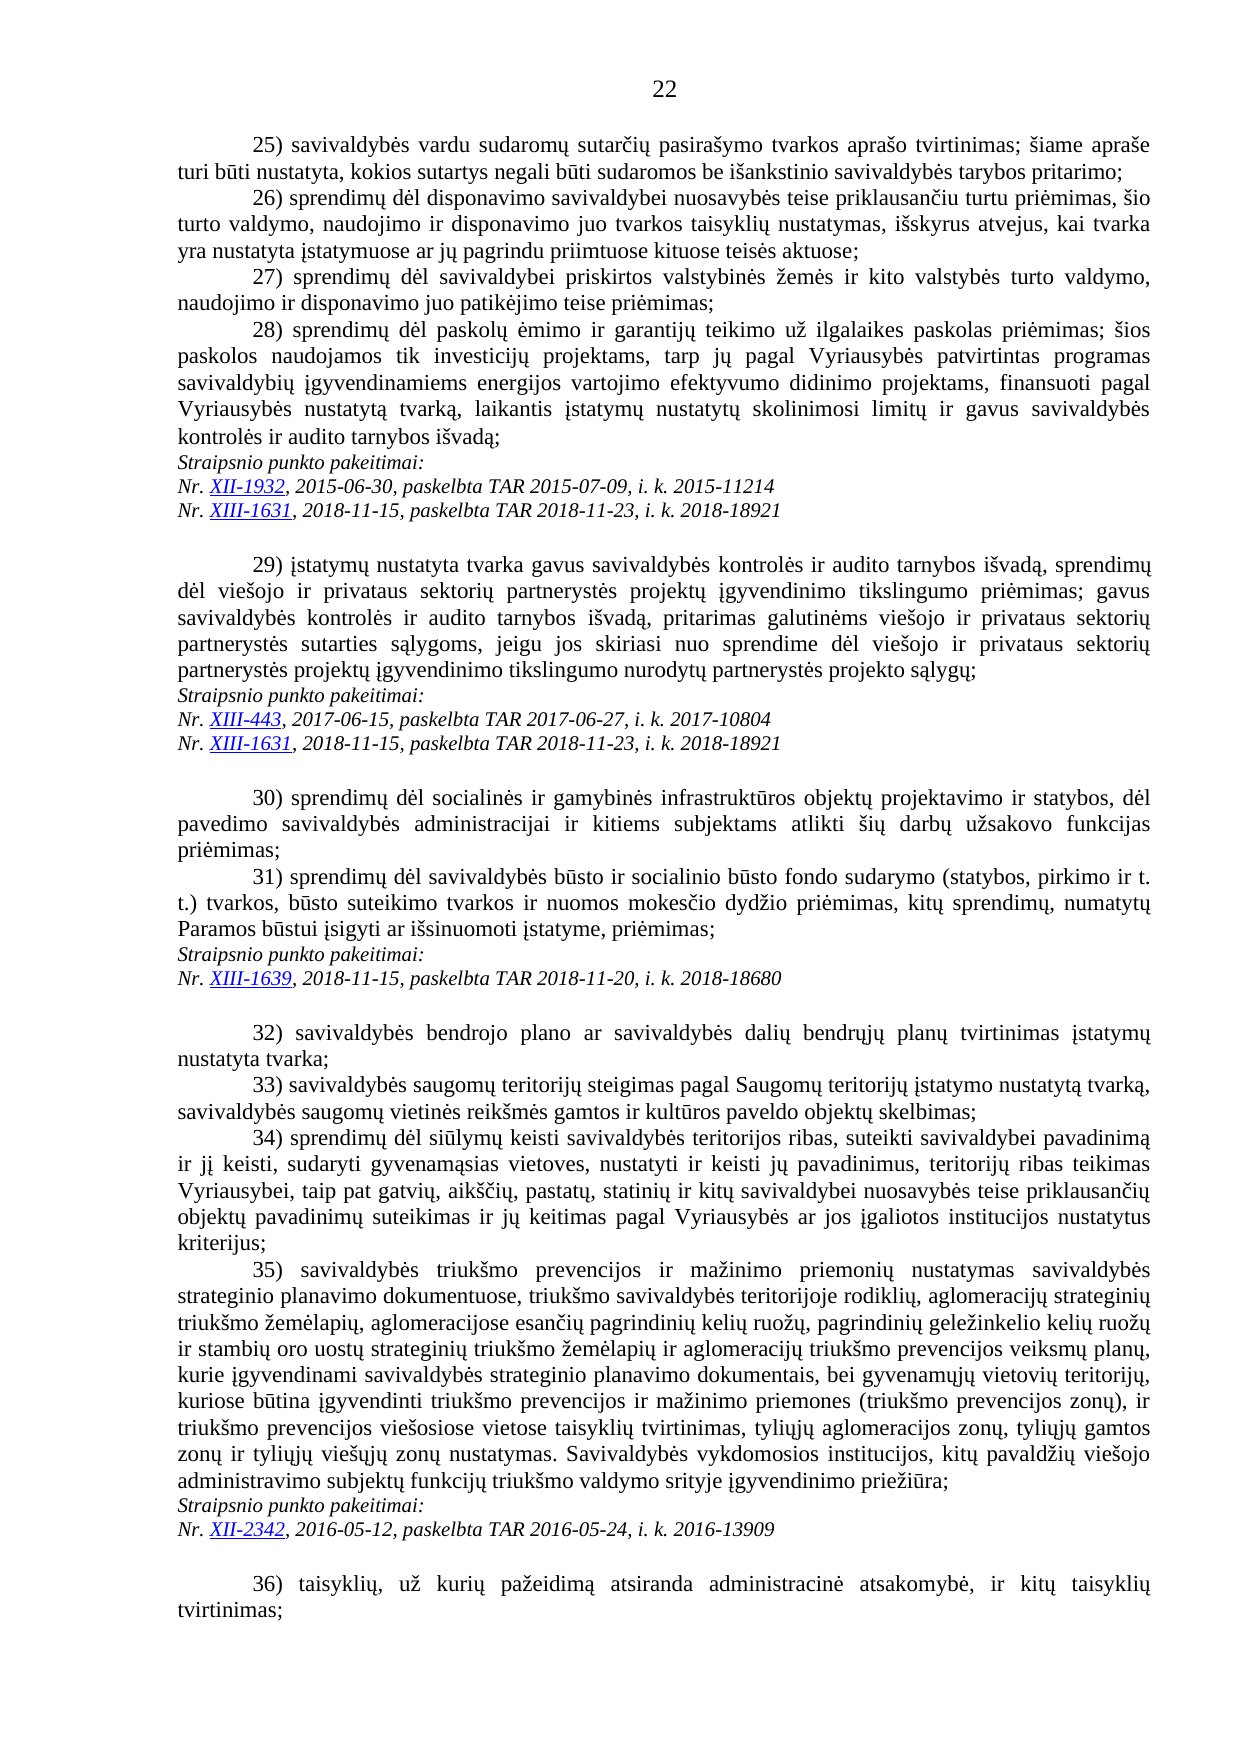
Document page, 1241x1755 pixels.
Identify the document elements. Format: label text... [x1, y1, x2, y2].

text 35) savivaldybės triukšmo prevencijos ir mažinimo priemonių nustatymas savivaldybės strateginio planavimo dokumentuose, triukšmo savivaldybės teritorijoje rodiklių, aglomeracijų strateginių triukšmo žemėlapių, aglomeracijose esančių pagrindinių kelių ruožų, pagrindinių geležinkelio kelių ruožų ir stambių oro uostų strateginių triukšmo žemėlapių ir aglomeracijų triukšmo prevencijos veiksmų planų, kurie įgyvendinami savivaldybės strateginio planavimo dokumentais, bei gyvenamųjų vietovių teritorijų, kuriose būtina įgyvendinti triukšmo prevencijos ir mažinimo priemones (triukšmo prevencijos zonų), ir triukšmo prevencijos viešosiose vietose taisyklių tvirtinimas, tyliųjų aglomeracijos zonų, tyliųjų gamtos zonų ir tyliųjų viešųjų zonų nustatymas. Savivaldybės vykdomosios institucijos, kitų pavaldžių viešojo administravimo subjektų funkcijų triukšmo valdymo srityje įgyvendinimo priežiūra; [177, 1256, 1152, 1493]
text 25) savivaldybės vardu sudaromų sutarčių pasirašymo tvarkos aprašo tvirtinimas; šiame apraše turi būti nustatyta, kokios sutartys negali būti sudaromos be išankstinio savivaldybės tarybos pritarimo; [177, 131, 1152, 184]
text 33) savivaldybės saugomų teritorijų steigimas pagal Saugomų teritorijų įstatymo nustatytą tvarką, savivaldybės saugomų vietinės reikšmės gamtos ir kultūros paveldo objektų skelbimas; [177, 1071, 1152, 1124]
text Straipsnio punkto pakeitimai: [177, 450, 1152, 474]
text 29) įstatymų nustatyta tvarka gavus savivaldybės kontrolės ir audito tarnybos išvadą, sprendimų dėl viešojo ir privataus sektorių partnerystės projektų įgyvendinimo tikslingumo priėmimas; gavus savivaldybės kontrolės ir audito tarnybos išvadą, pritarimas galutinėms viešojo ir privataus sektorių partnerystės sutarties sąlygoms, jeigu jos skiriasi nuo sprendime dėl viešojo ir privataus sektorių partnerystės projektų įgyvendinimo tikslingumo nurodytų partnerystės projekto sąlygų; [177, 551, 1152, 683]
text 30) sprendimų dėl socialinės ir gamybinės infrastruktūros objektų projektavimo ir statybos, dėl pavedimo savivaldybės administracijai ir kitiems subjektams atlikti šių darbų užsakovo funkcijas priėmimas; [177, 784, 1152, 863]
text 26) sprendimų dėl disponavimo savivaldybei nuosavybės teise priklausančiu turtu priėmimas, šio turto valdymo, naudojimo ir disponavimo juo tvarkos taisyklių nustatymas, išskyrus atvejus, kai tvarka yra nustatyta įstatymuose ar jų pagrindu priimtuose kituose teisės aktuose; [177, 184, 1152, 263]
text Nr. XIII-1639, 2018-11-15, paskelbta TAR 2018-11-20, i. k. 2018-18680 [177, 966, 1152, 990]
text Nr. XIII-1631, 2018-11-15, paskelbta TAR 2018-11-23, i. k. 2018-18921 [177, 498, 1152, 522]
text Nr. XIII-443, 2017-06-15, paskelbta TAR 2017-06-27, i. k. 2017-10804 [177, 707, 1152, 731]
text 36) taisyklių, už kurių pažeidimą atsiranda administracinė atsakomybė, ir kitų taisyklių tvirtinimas; [177, 1570, 1152, 1623]
text Nr. XII-2342, 2016-05-12, paskelbta TAR 2016-05-24, i. k. 2016-13909 [177, 1517, 1152, 1541]
text 34) sprendimų dėl siūlymų keisti savivaldybės teritorijos ribas, suteikti savivaldybei pavadinimą ir jį keisti, sudaryti gyvenamąsias vietoves, nustatyti ir keisti jų pavadinimus, teritorijų ribas teikimas Vyriausybei, taip pat gatvių, aikščių, pastatų, statinių ir kitų savivaldybei nuosavybės teise priklausančių objektų pavadinimų suteikimas ir jų keitimas pagal Vyriausybės ar jos įgaliotos institucijos nustatytus kriterijus; [177, 1124, 1152, 1256]
text Straipsnio punkto pakeitimai: [177, 942, 1152, 966]
text 31) sprendimų dėl savivaldybės būsto ir socialinio būsto fondo sudarymo (statybos, pirkimo ir t. t.) tvarkos, būsto suteikimo tvarkos ir nuomos mokesčio dydžio priėmimas, kitų sprendimų, numatytų Paramos būstui įsigyti ar išsinuomoti įstatyme, priėmimas; [177, 863, 1152, 942]
text 27) sprendimų dėl savivaldybei priskirtos valstybinės žemės ir kito valstybės turto valdymo, naudojimo ir disponavimo juo patikėjimo teise priėmimas; [177, 263, 1152, 316]
text Straipsnio punkto pakeitimai: [177, 1493, 1152, 1517]
text Straipsnio punkto pakeitimai: [177, 683, 1152, 707]
text Nr. XII-1932, 2015-06-30, paskelbta TAR 2015-07-09, i. k. 2015-11214 [177, 474, 1152, 498]
text 28) sprendimų dėl paskolų ėmimo ir garantijų teikimo už ilgalaikes paskolas priėmimas; šios paskolos naudojamos tik investicijų projektams, tarp jų pagal Vyriausybės patvirtintas programas savivaldybių įgyvendinamiems energijos vartojimo efektyvumo didinimo projektams, finansuoti pagal Vyriausybės nustatytą tvarką, laikantis įstatymų nustatytų skolinimosi limitų ir gavus savivaldybės kontrolės ir audito tarnybos išvadą; [177, 316, 1152, 450]
text Nr. XIII-1631, 2018-11-15, paskelbta TAR 2018-11-23, i. k. 2018-18921 [177, 731, 1152, 755]
text 32) savivaldybės bendrojo plano ar savivaldybės dalių bendrųjų planų tvirtinimas įstatymų nustatyta tvarka; [177, 1019, 1152, 1071]
